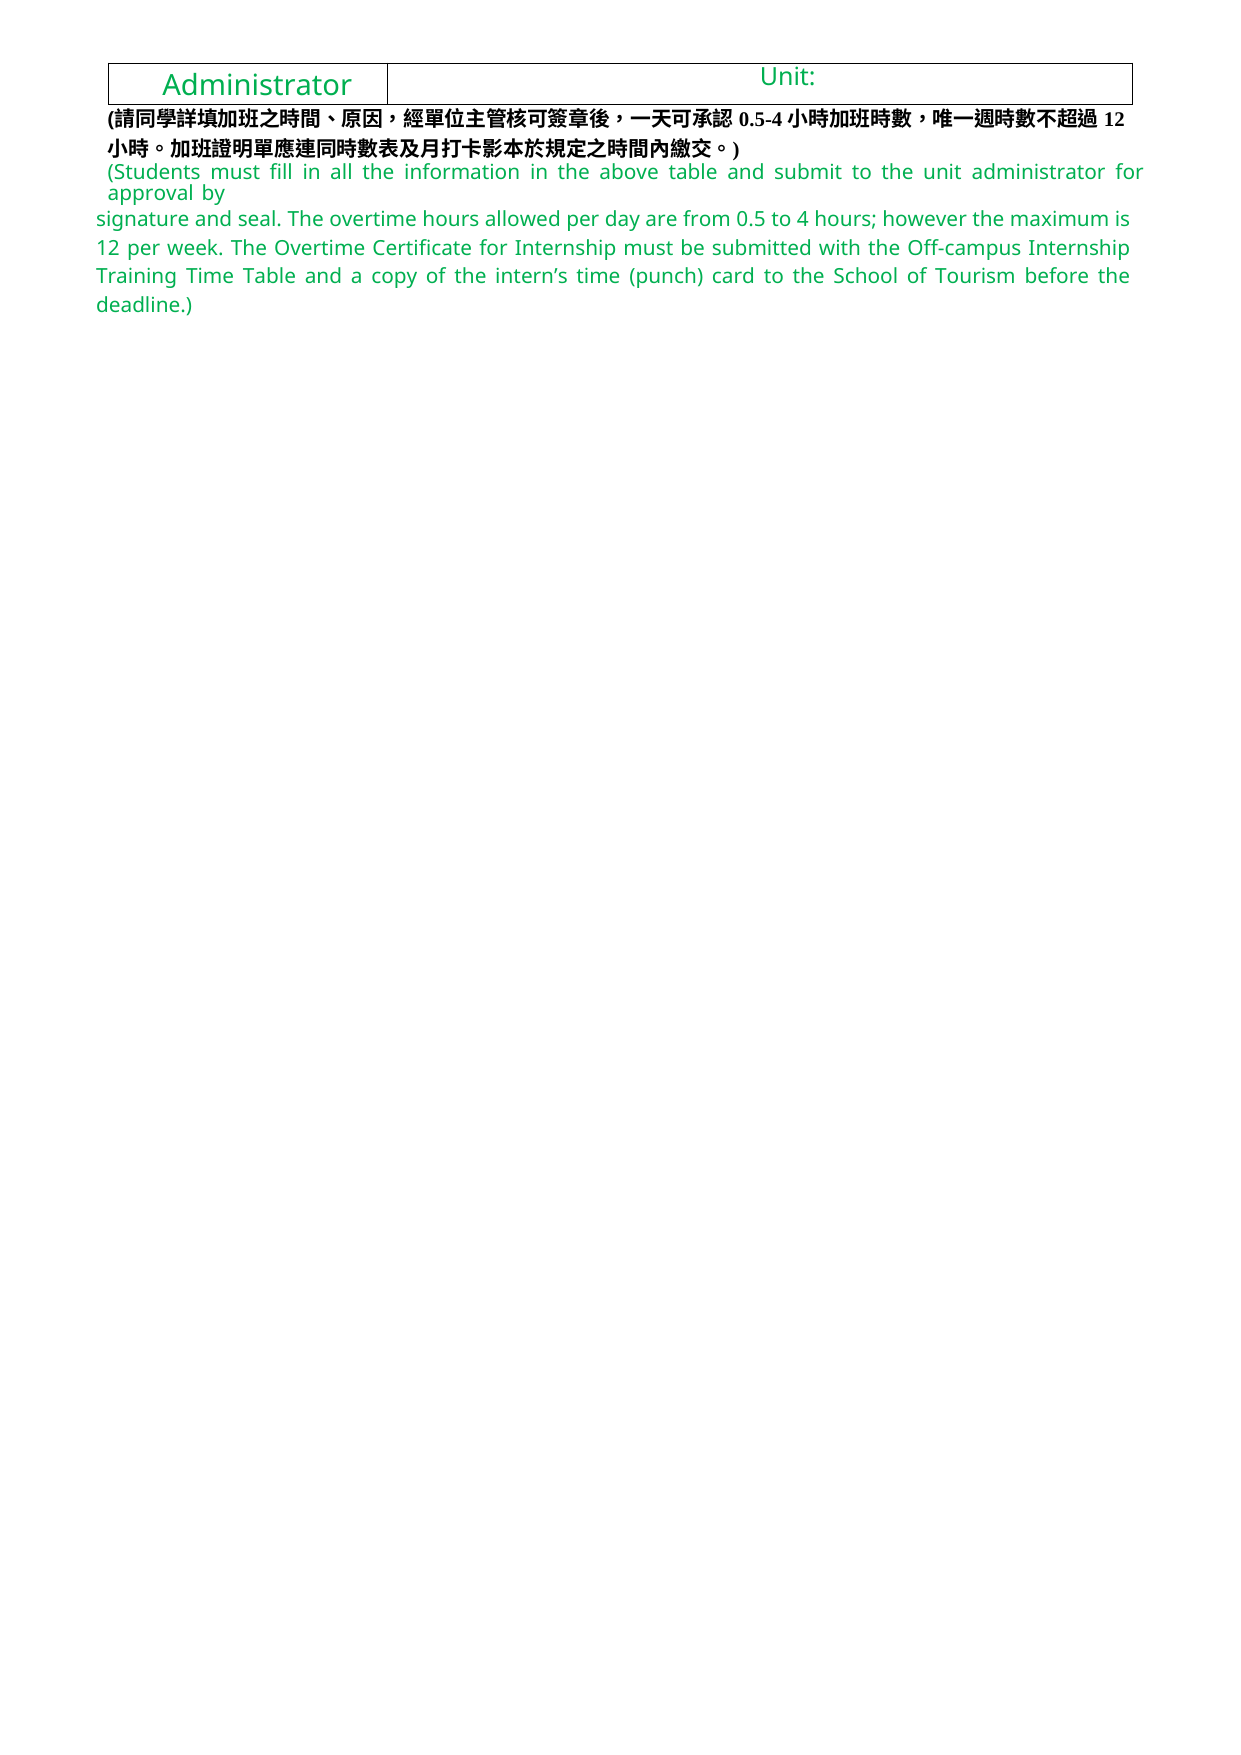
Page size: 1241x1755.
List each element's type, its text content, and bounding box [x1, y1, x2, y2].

text signature and seal. The overtime hours allowed per day are from 0.5 to 4 hours; however the maximum is 12 per week. The Overtime Certificate for Internship must be submitted with the Off-campus Internship Training Time Table and a copy of the intern’s time (punch) card to the School of Tourism before the deadline.) [96, 204, 1131, 318]
text 小時。加班證明單應連同時數表及月打卡影本於規定之時間內繳交。) [107, 132, 1145, 162]
text (請同學詳填加班之時間、原因，經單位主管核可簽章後，一天可承認 0.5-4 小時加班時數，唯一週時數不超過 12 [107, 105, 1145, 132]
table_cell Administrator [109, 64, 387, 104]
table_cell Unit: [388, 64, 1132, 104]
text (Students must fill in all the information in the above table and submit to the unit administrator for approval by [107, 162, 1145, 204]
